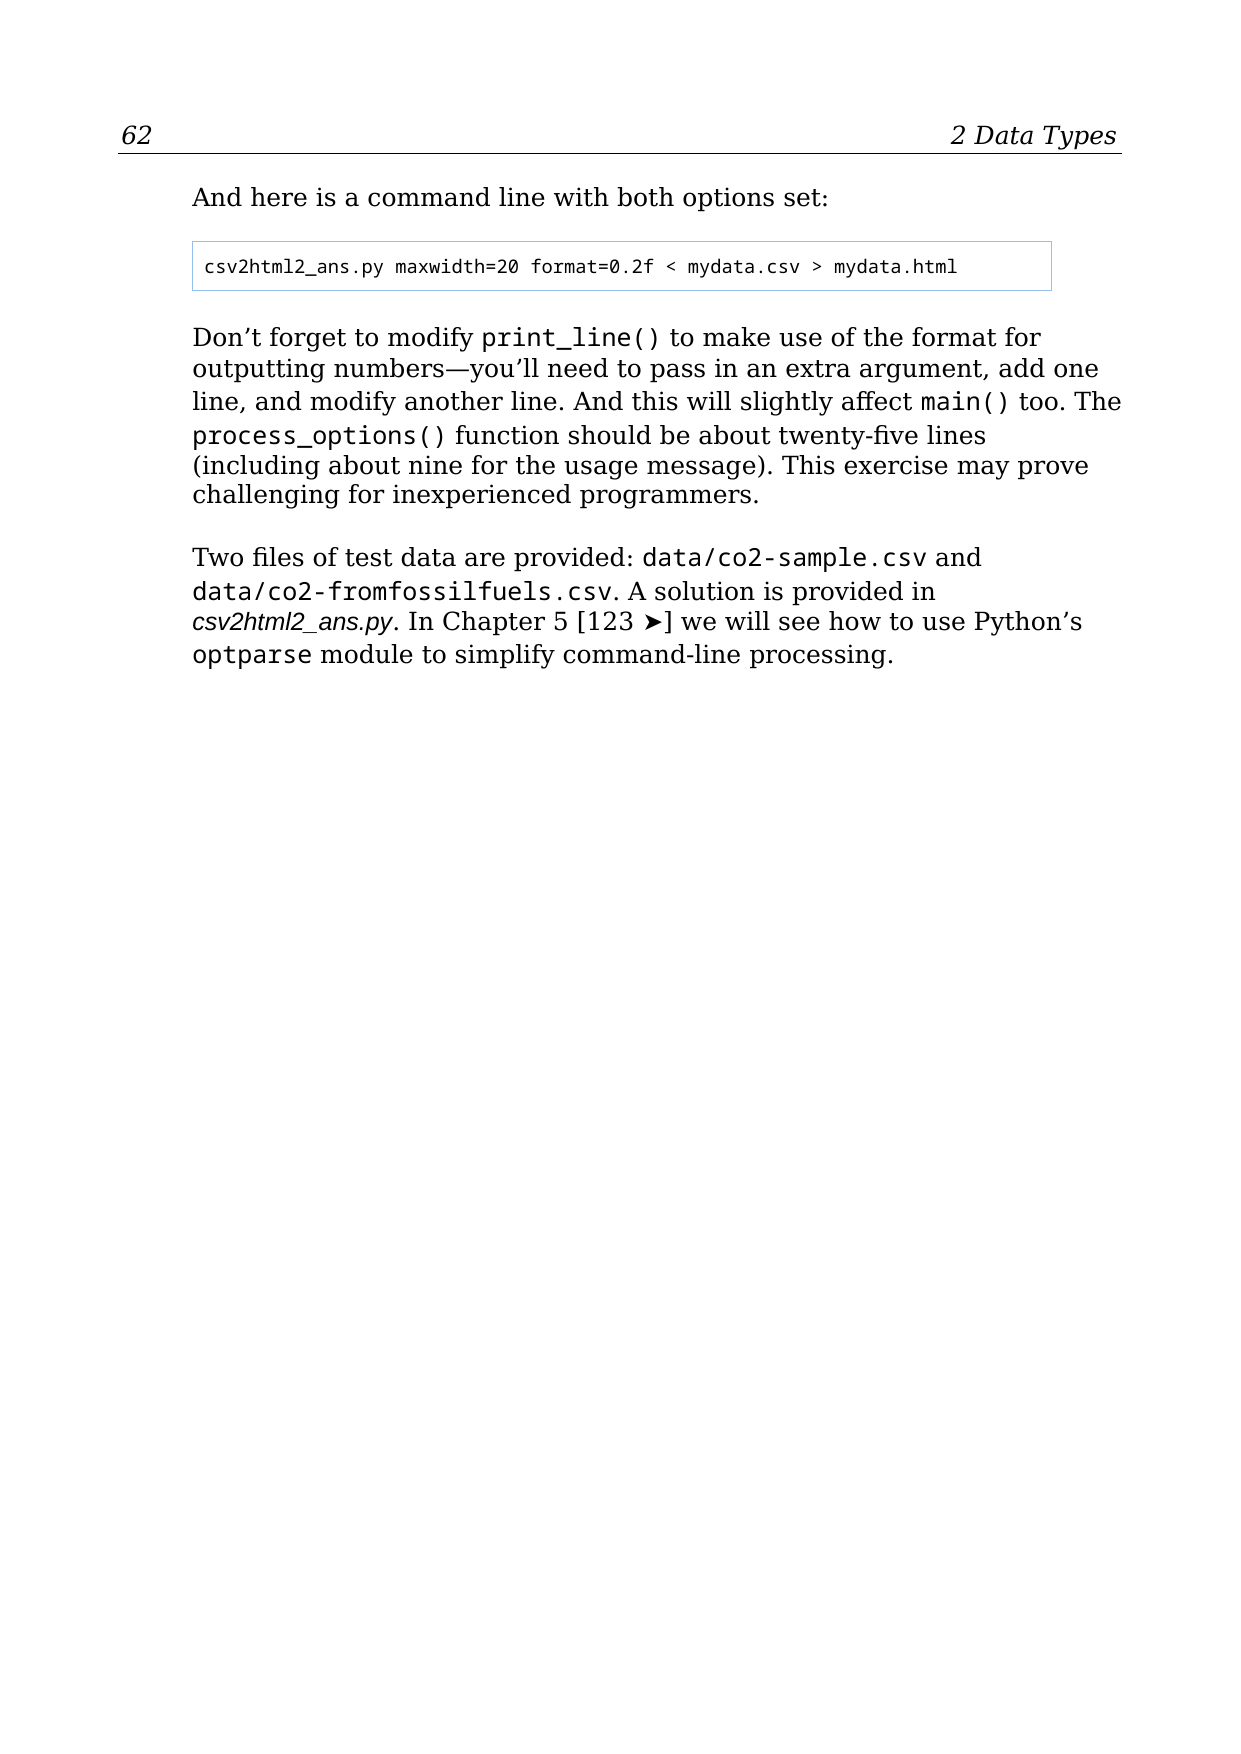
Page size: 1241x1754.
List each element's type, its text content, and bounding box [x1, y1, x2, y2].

text Two files of test data are provided: data/co2-sample.csv and data/co2‑fromfossilfuels.csv. A solution is provided in csv2html2_ans.py. In Chapter 5 [123 ➤] we will see how to use Python’s optparse module to simplify command-line processing. [192, 539, 1122, 671]
text Don’t forget to modify print_line() to make use of the format for outputting numbers—you’ll need to pass in an extra argument, add one line, and modify another line. And this will slightly affect main() too. The process_options() function should be about twenty-five lines (including about nine for the usage message). This exercise may prove challenging for inexperienced programmers. [192, 320, 1122, 510]
text And here is a command line with both options set: [192, 183, 1122, 212]
text csv2html2_ans.py maxwidth=20 format=0.2f < mydata.csv > mydata.html [193, 242, 1051, 290]
